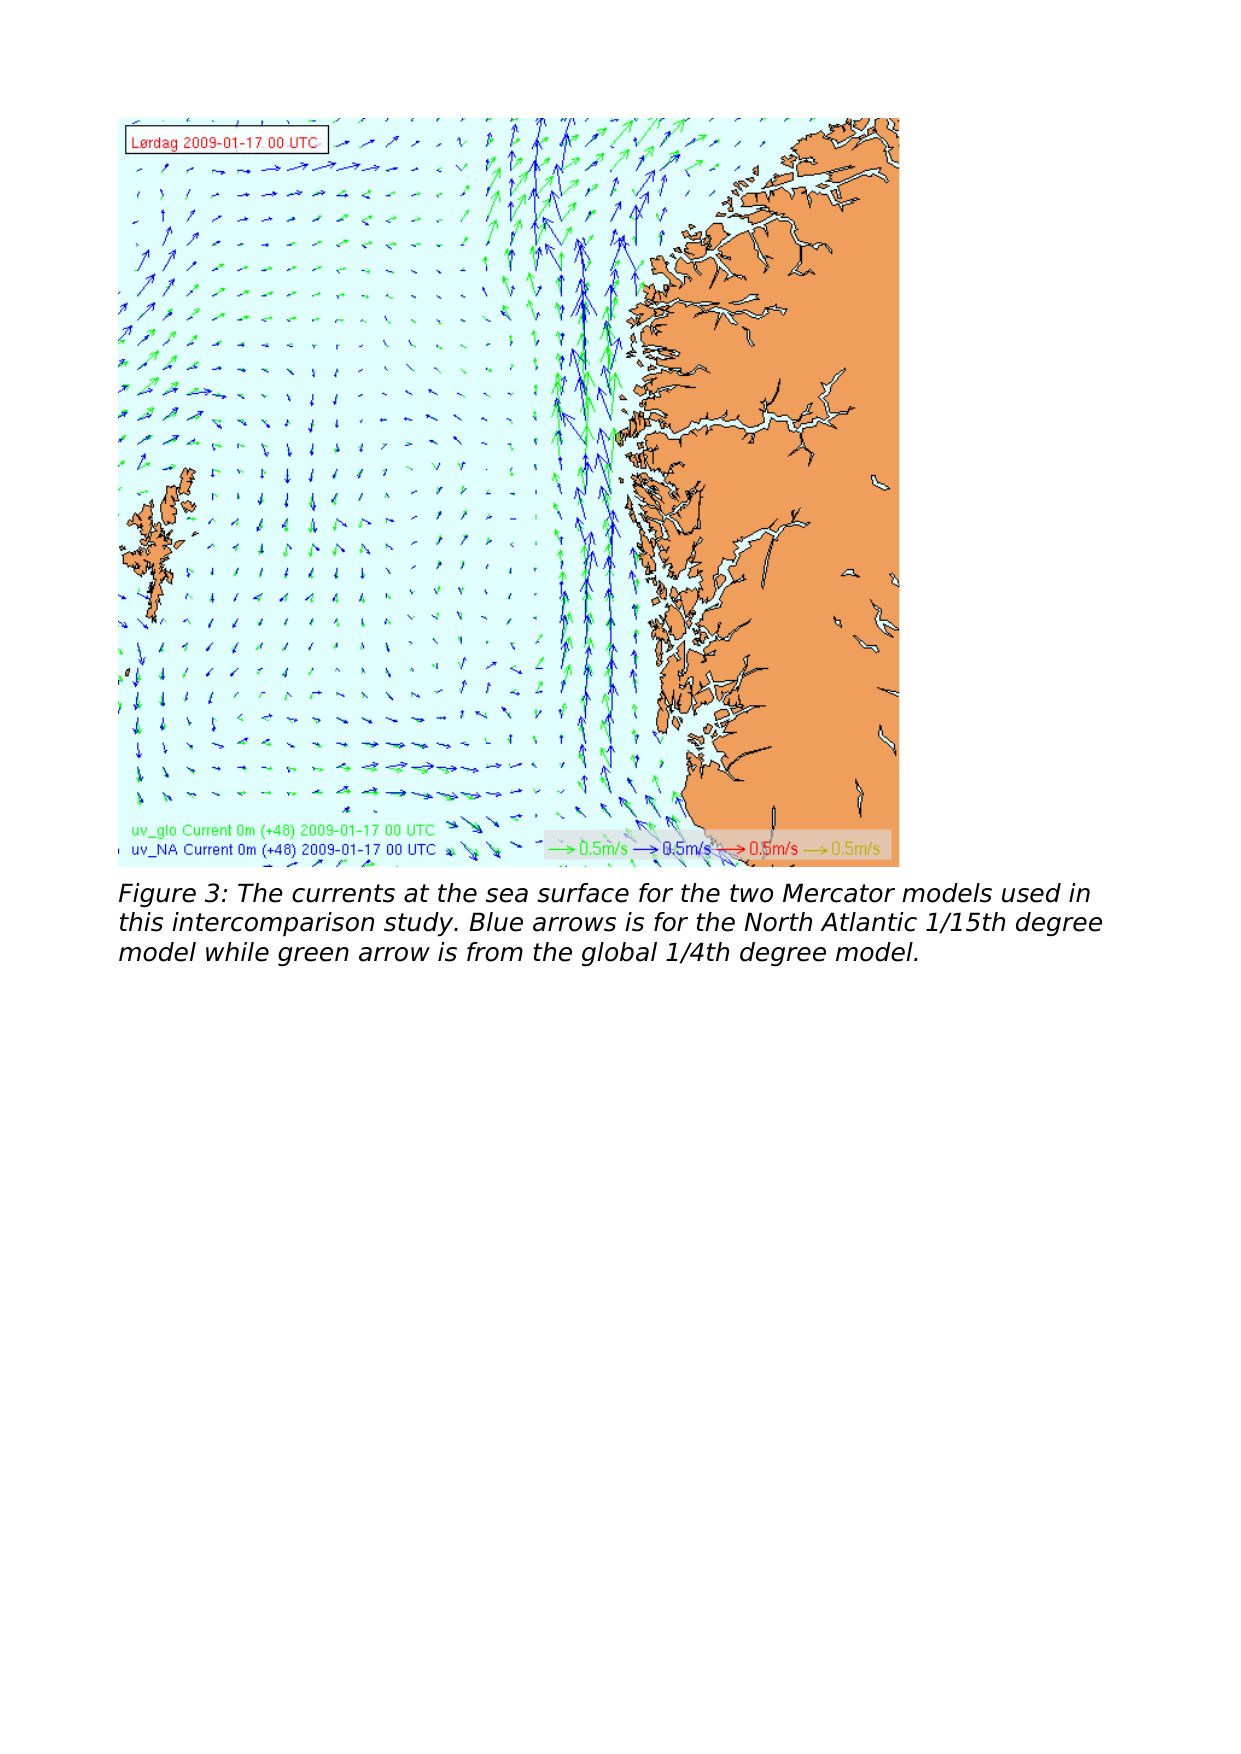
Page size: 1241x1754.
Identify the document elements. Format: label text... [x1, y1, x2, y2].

text Figure 3: The currents at the sea surface for the two Mercator models used in this intercomparison study. Blue arrows is for the North Atlantic 1/15th degree model while green arrow is from the global 1/4th degree model. [118, 879, 1122, 967]
picture [118, 118, 900, 867]
